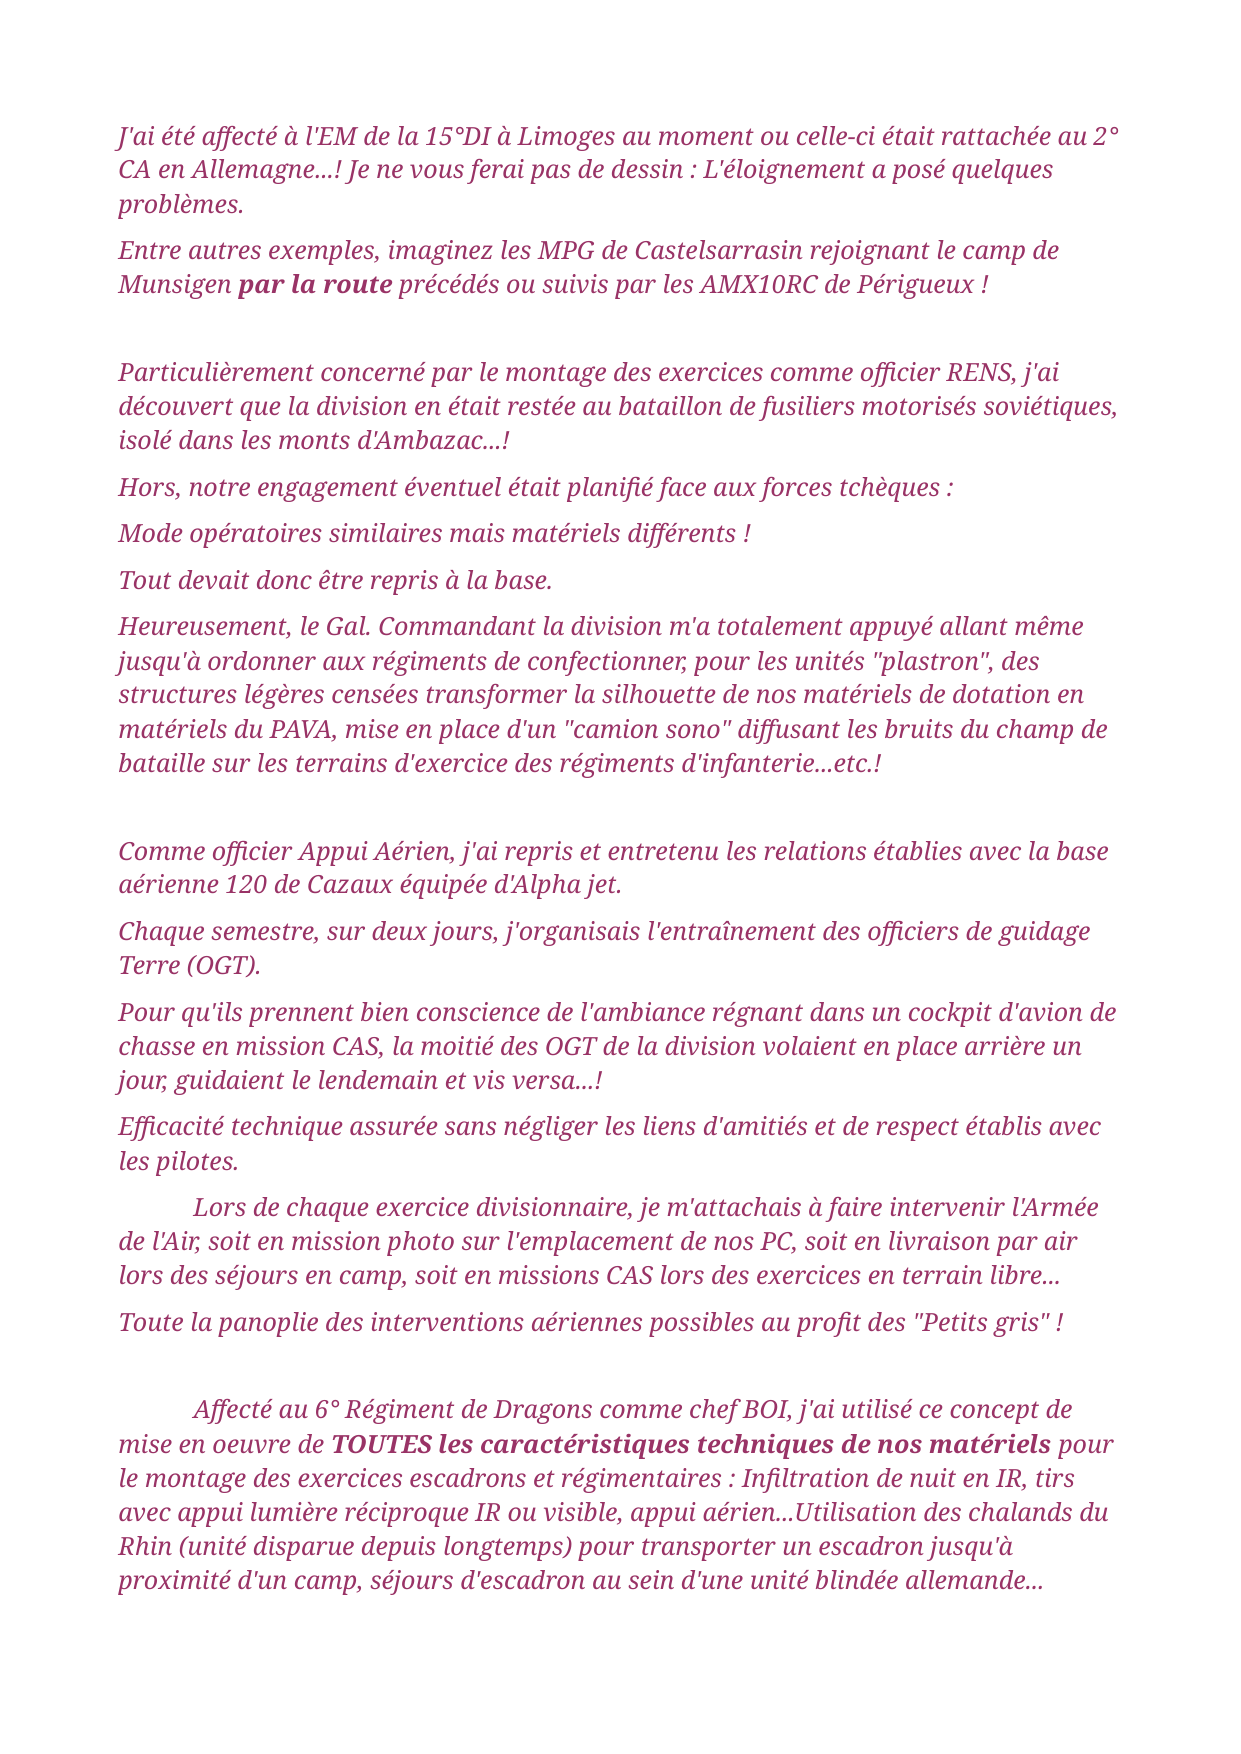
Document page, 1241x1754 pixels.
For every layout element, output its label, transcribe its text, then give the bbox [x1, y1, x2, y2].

text Heureusement, le Gal. Commandant la division m'a totalement appuyé allant même jusqu'à ordonner aux régiments de confectionner, pour les unités "plastron", des structures légères censées transformer la silhouette de nos matériels de dotation en matériels du PAVA, mise en place d'un "camion sono" diffusant les bruits du champ de bataille sur les terrains d'exercice des régiments d'infanterie...etc.! [118, 609, 1122, 779]
text Affecté au 6° Régiment de Dragons comme chef BOI, j'ai utilisé ce concept de mise en oeuvre de TOUTES les caractéristiques techniques de nos matériels pour le montage des exercices escadrons et régimentaires : Infiltration de nuit en IR, tirs avec appui lumière réciproque IR ou visible, appui aérien...Utilisation des chalands du Rhin (unité disparue depuis longtemps) pour transporter un escadron jusqu'à proximité d'un camp, séjours d'escadron au sein d'une unité blindée allemande... [118, 1392, 1122, 1597]
text Pour qu'ils prennent bien conscience de l'ambiance régnant dans un cockpit d'avion de chasse en mission CAS, la moitié des OGT de la division volaient en place arrière un jour, guidaient le lendemain et vis versa...! [118, 994, 1122, 1097]
text Hors, notre engagement éventuel était planifié face aux forces tchèques : [118, 469, 1122, 503]
text J'ai été affecté à l'EM de la 15°DI à Limoges au moment ou celle-ci était rattachée au 2° CA en Allemagne...! Je ne vous ferai pas de dessin : L'éloignement a posé quelques problèmes. [118, 118, 1122, 220]
text Chaque semestre, sur deux jours, j'organisais l'entraînement des officiers de guidage Terre (OGT). [118, 914, 1122, 982]
text Tout devait donc être repris à la base. [118, 562, 1122, 597]
text Toute la panoplie des interventions aériennes possibles au profit des "Petits gris" ! [118, 1304, 1122, 1338]
text Entre autres exemples, imaginez les MPG de Castelsarrasin rejoignant le camp de Munsigen par la route précédés ou suivis par les AMX10RC de Périgueux ! [118, 233, 1122, 301]
text Particulièrement concerné par le montage des exercices comme officier RENS, j'ai découvert que la division en était restée au bataillon de fusiliers motorisés soviétiques, isolé dans les monts d'Ambazac...! [118, 355, 1122, 457]
text Comme officier Appui Aérien, j'ai repris et entretenu les relations établies avec la base aérienne 120 de Cazaux équipée d'Alpha jet. [118, 833, 1122, 901]
text Efficacité technique assurée sans négliger les liens d'amitiés et de respect établis avec les pilotes. [118, 1109, 1122, 1177]
text Lors de chaque exercice divisionnaire, je m'attachais à faire intervenir l'Armée de l'Air, soit en mission photo sur l'emplacement de nos PC, soit en livraison par air lors des séjours en camp, soit en missions CAS lors des exercices en terrain libre... [118, 1190, 1122, 1292]
text Mode opératoires similaires mais matériels différents ! [118, 516, 1122, 550]
